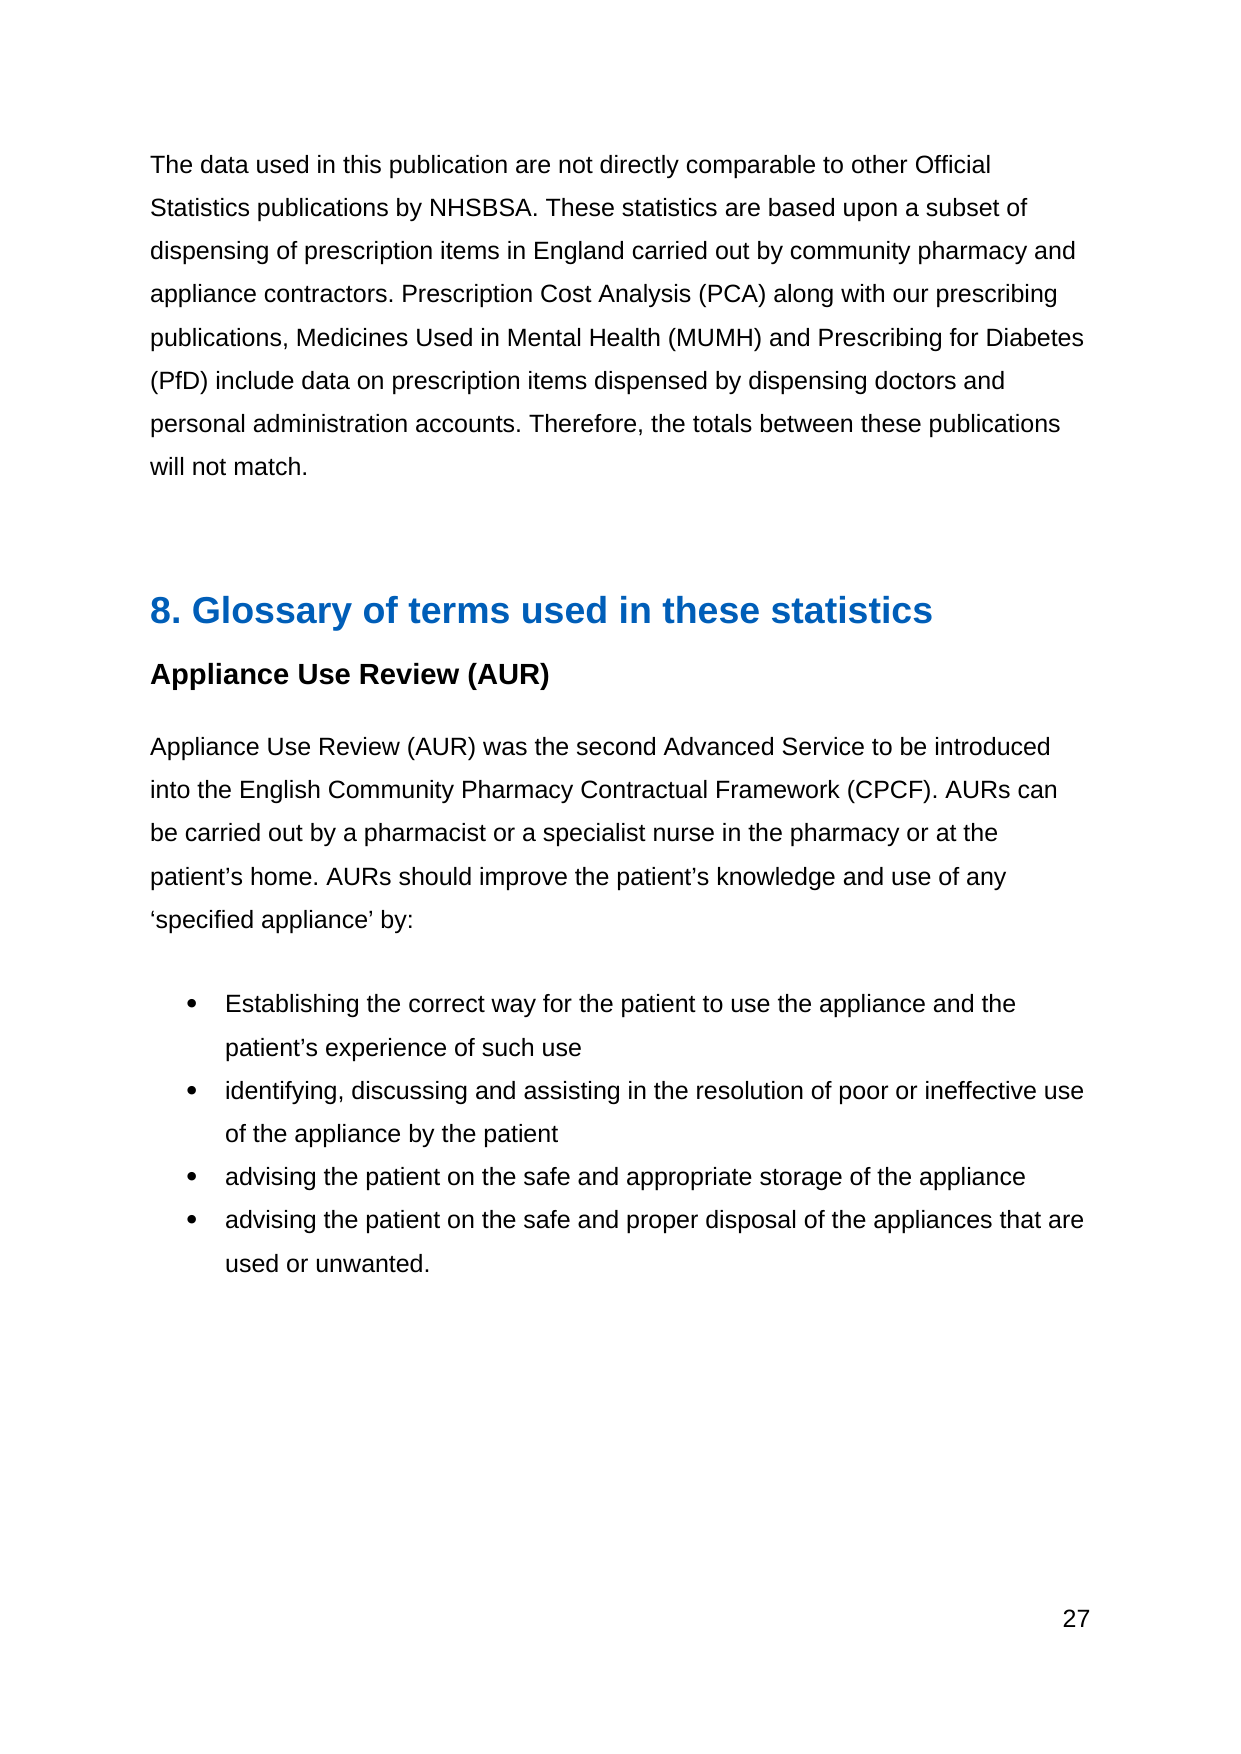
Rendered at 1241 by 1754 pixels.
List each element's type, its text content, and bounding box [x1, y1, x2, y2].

list identifying, discussing and assisting in the resolution of poor or ineffective use of the appliance by the patient [187, 1076, 1090, 1148]
subtitle Appliance Use Review (AUR) [150, 657, 1090, 690]
list advising the patient on the safe and appropriate storage of the appliance [187, 1162, 1090, 1191]
list advising the patient on the safe and proper disposal of the appliances that are used or unwanted. [187, 1205, 1090, 1277]
text The data used in this publication are not directly comparable to other Official Statistics publications by NHSBSA. These statistics are based upon a subset of dispensing of prescription items in England carried out by community pharmacy and appliance contractors. Prescription Cost Analysis (PCA) along with our prescribing publications, Medicines Used in Mental Health (MUMH) and Prescribing for Diabetes (PfD) include data on prescription items dispensed by dispensing doctors and personal administration accounts. Therefore, the totals between these publications will not match. [150, 150, 1090, 481]
list Establishing the correct way for the patient to use the appliance and the patient’s experience of such use [187, 989, 1090, 1061]
text Appliance Use Review (AUR) was the second Advanced Service to be introduced into the English Community Pharmacy Contractual Framework (CPCF). AURs can be carried out by a pharmacist or a specialist nurse in the pharmacy or at the patient’s home. AURs should improve the patient’s knowledge and use of any ‘specified appliance’ by: [150, 732, 1090, 933]
subtitle 8. Glossary of terms used in these statistics [150, 588, 1090, 631]
